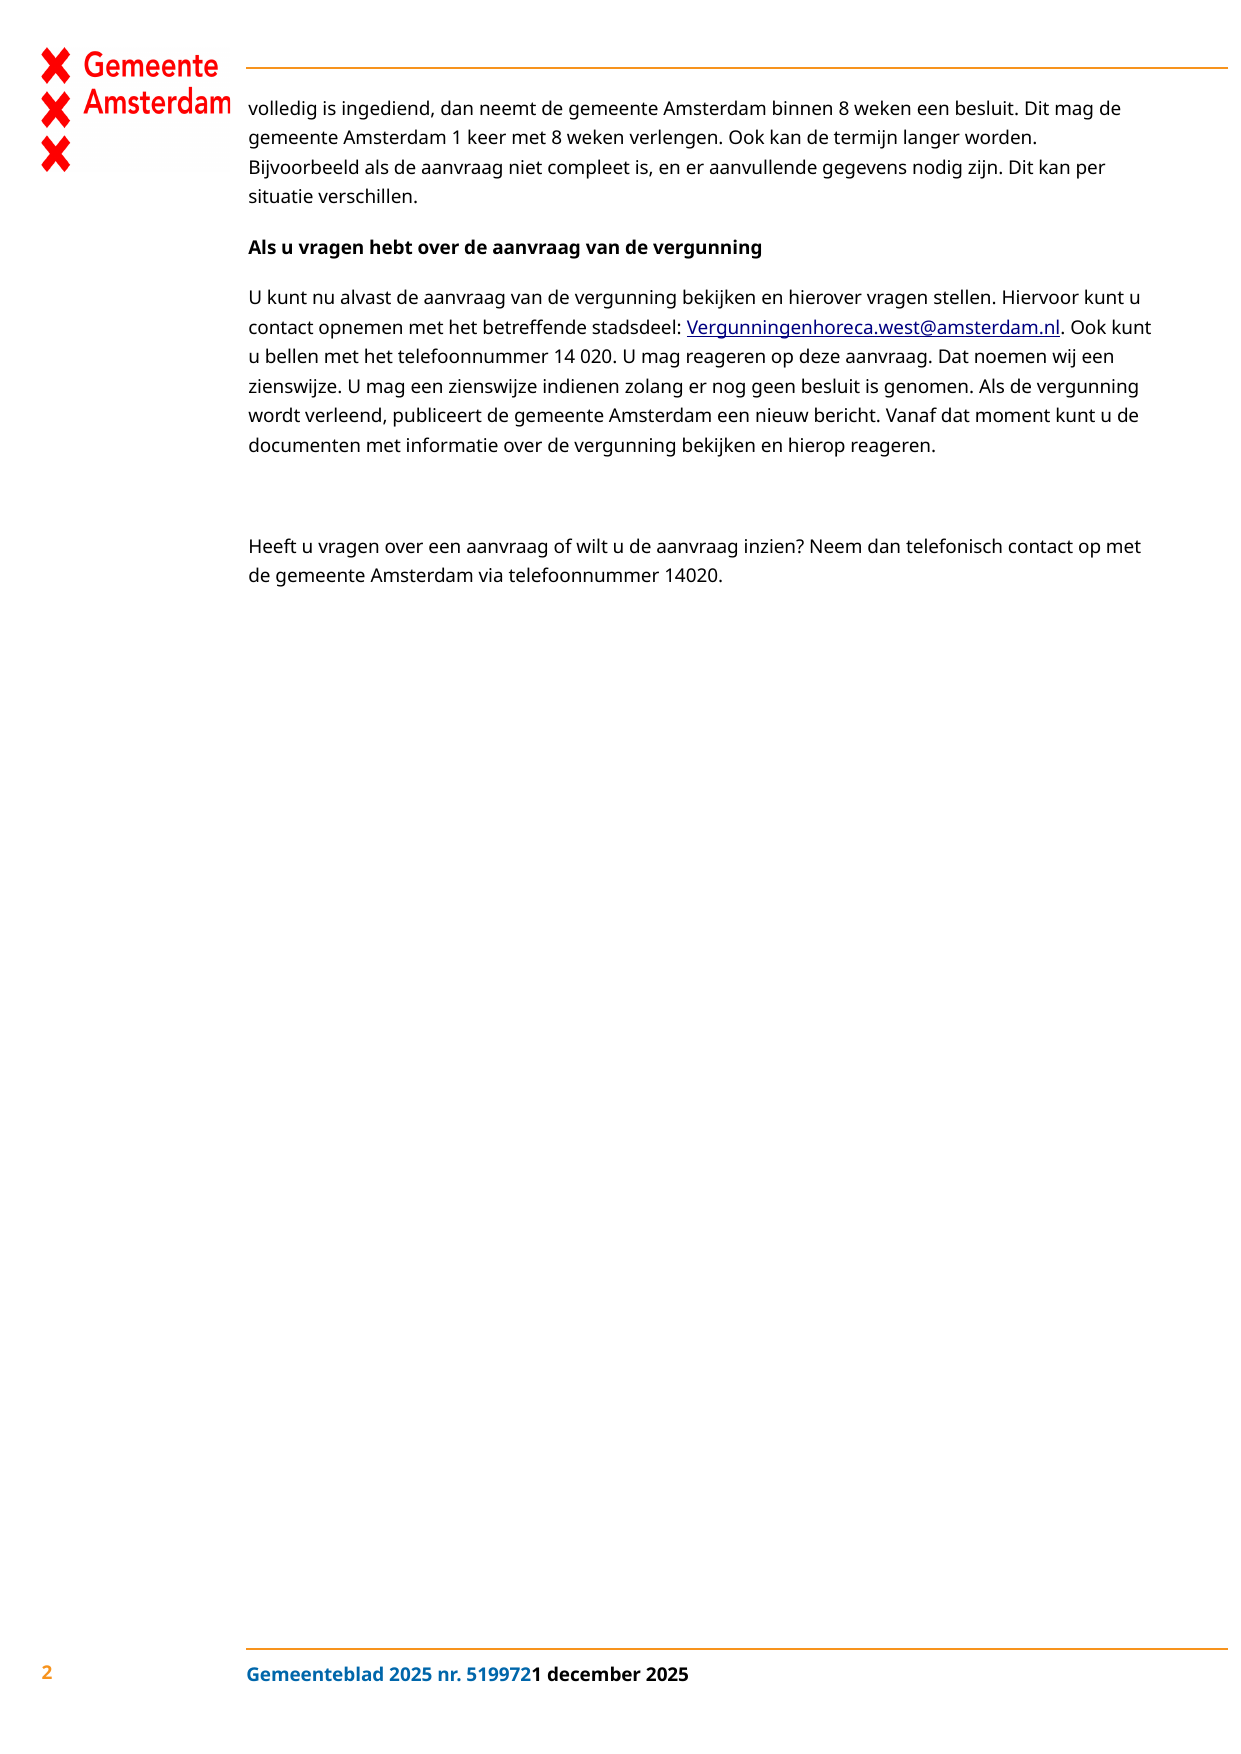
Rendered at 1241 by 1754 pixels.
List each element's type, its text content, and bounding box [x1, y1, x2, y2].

text Heeft u vragen over een aanvraag of wilt u de aanvraag inzien? Neem dan telefonisch contact op met de gemeente Amsterdam via telefoonnummer 14020. [248, 533, 1152, 588]
text Als u vragen hebt over de aanvraag van de vergunning [248, 234, 1152, 260]
picture [41, 47, 231, 172]
text U kunt nu alvast de aanvraag van de vergunning bekijken en hierover vragen stellen. Hiervoor kunt u contact opnemen met het betreffende stadsdeel: Vergunningenhoreca.west@amsterdam.nl. Ook kunt u bellen met het telefoonnummer 14 020. U mag reageren op deze aanvraag. Dat noemen wij een zienswijze. U mag een zienswijze indienen zolang er nog geen besluit is genomen. Als de vergunning wordt verleend, publiceert de gemeente Amsterdam een nieuw bericht. Vanaf dat moment kunt u de documenten met informatie over de vergunning bekijken en hierop reageren. [248, 284, 1152, 458]
text volledig is ingediend, dan neemt de gemeente Amsterdam binnen 8 weken een besluit. Dit mag de gemeente Amsterdam 1 keer met 8 weken verlengen. Ook kan de termijn langer worden. Bijvoorbeeld als de aanvraag niet compleet is, en er aanvullende gegevens nodig zijn. Dit kan per situatie verschillen. [248, 95, 1152, 209]
